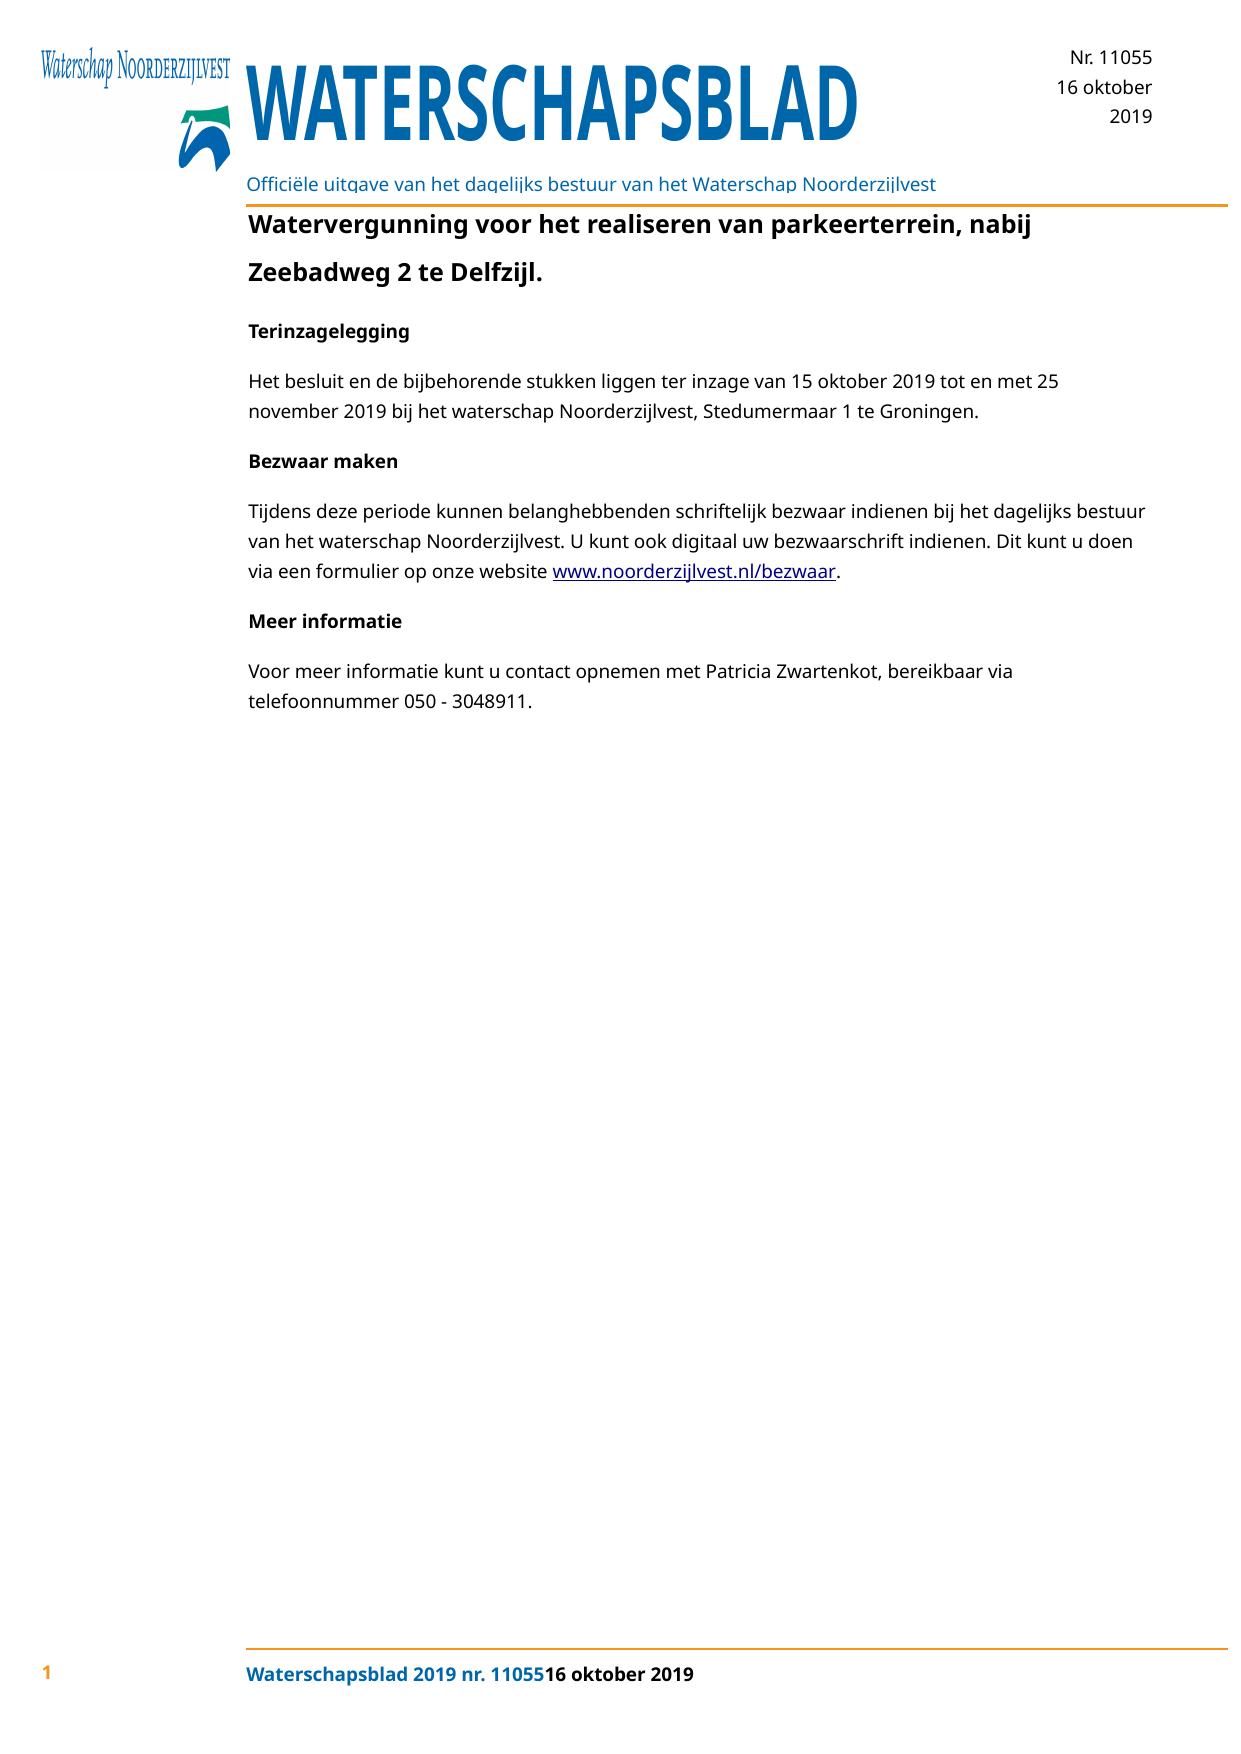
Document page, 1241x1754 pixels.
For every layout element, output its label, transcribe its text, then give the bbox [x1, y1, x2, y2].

text Meer informatie [248, 608, 1152, 634]
text Watervergunning voor het realiseren van parkeerterrein, nabij Zeebadweg 2 te Delfzijl. [248, 207, 1152, 288]
picture [41, 47, 231, 172]
text Voor meer informatie kunt u contact opnemen met Patricia Zwartenkot, bereikbaar via telefoonnummer 050 - 3048911. [248, 659, 1152, 714]
text Terinzagelegging [248, 318, 1152, 344]
text Tijdens deze periode kunnen belanghebbenden schriftelijk bezwaar indienen bij het dagelijks bestuur van het waterschap Noorderzijlvest. U kunt ook digitaal uw bezwaarschrift indienen. Dit kunt u doen via een formulier op onze website www.noorderzijlvest.nl/bezwaar. [248, 499, 1152, 584]
text Het besluit en de bijbehorende stukken liggen ter inzage van 15 oktober 2019 tot en met 25 november 2019 bij het waterschap Noorderzijlvest, Stedumermaar 1 te Groningen. [248, 368, 1152, 424]
text Bezwaar maken [248, 448, 1152, 474]
